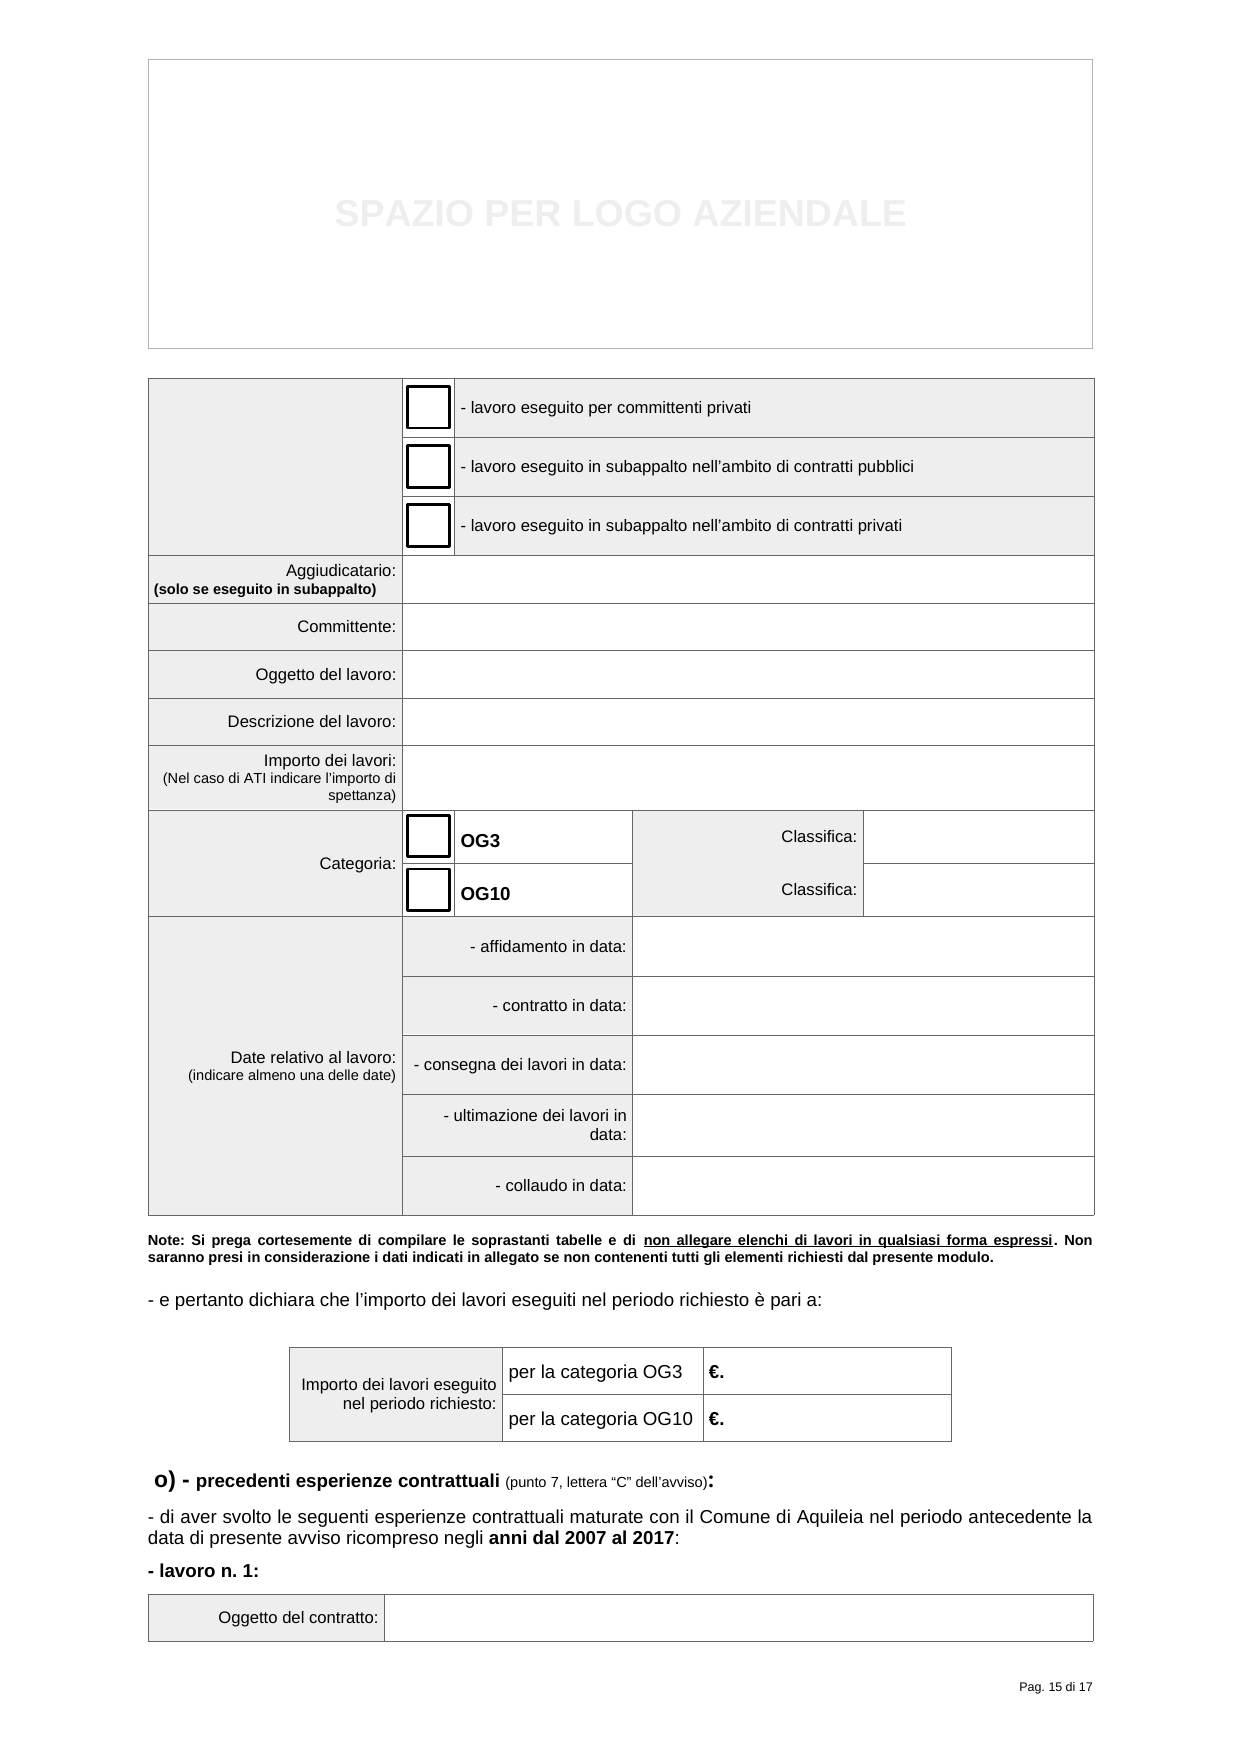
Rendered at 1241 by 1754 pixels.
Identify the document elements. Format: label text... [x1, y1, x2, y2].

table_cell [403, 699, 1094, 745]
table_cell [864, 864, 1094, 916]
table_cell [864, 811, 1094, 863]
table_cell [403, 746, 1094, 809]
table_header Oggetto del contratto: [149, 1595, 384, 1641]
table_cell - ultimazione dei lavori in data: [403, 1095, 632, 1156]
table_cell Importo dei lavori: (Nel caso di ATI indicare l’importo di spettanza) [149, 746, 402, 809]
table_cell [403, 864, 454, 916]
table_cell OG10 [455, 864, 632, 916]
table_cell - lavoro eseguito per committenti privati [455, 379, 1094, 437]
table_cell [403, 604, 1094, 650]
table_cell Classifica: [633, 863, 863, 916]
table_cell [633, 1036, 1094, 1094]
table_cell Oggetto del lavoro: [149, 651, 402, 698]
table_cell - lavoro eseguito in subappalto nell’ambito di contratti privati [455, 497, 1094, 555]
table_cell [403, 379, 454, 437]
table_cell - lavoro eseguito in subappalto nell’ambito di contratti pubblici [455, 438, 1094, 496]
table_cell [633, 977, 1094, 1034]
table_cell [403, 497, 454, 555]
table_cell [403, 811, 454, 863]
table_cell [633, 1157, 1094, 1215]
text Note: Si prega cortesemente di compilare le soprastanti tabelle e di non allegare elenchi di lavori in qualsiasi forma espressi. Non saranno presi in considerazione i dati indicati in allegato se non contenenti tutti gli elementi richiesti dal presente modulo. [148, 1232, 1092, 1265]
table_cell [633, 1095, 1094, 1156]
text - e pertanto dichiara che l’importo dei lavori eseguiti nel periodo richiesto è pari a: [148, 1289, 1092, 1311]
table_cell - collaudo in data: [403, 1157, 632, 1215]
table_cell [403, 556, 1094, 603]
table_cell - consegna dei lavori in data: [403, 1036, 632, 1094]
table_cell - affidamento in data: [403, 917, 632, 976]
text - lavoro n. 1: [148, 1560, 1092, 1582]
table_cell [633, 917, 1094, 976]
table_cell per la categoria OG10 [503, 1395, 703, 1441]
table_header [149, 379, 402, 555]
list precedenti esperienze contrattuali (punto 7, lettera “C” dell’avviso): [148, 1465, 1092, 1494]
table_cell Date relativo al lavoro: (indicare almeno una delle date) [149, 917, 402, 1215]
table_cell Categoria: [149, 811, 402, 916]
table_header [385, 1595, 1093, 1641]
table_cell Aggiudicatario: (solo se eseguito in subappalto) [149, 556, 402, 603]
table_header €. [704, 1348, 951, 1394]
text - di aver svolto le seguenti esperienze contrattuali maturate con il Comune di Aquileia nel periodo antecedente la data di presente avviso ricompreso negli anni dal 2007 al 2017: [148, 1505, 1092, 1548]
table_cell €. [704, 1395, 951, 1441]
table_cell [403, 651, 1094, 698]
table_cell Committente: [149, 604, 402, 650]
table_cell Classifica: [633, 811, 863, 863]
table_cell [403, 438, 454, 496]
table_cell - contratto in data: [403, 977, 632, 1034]
table_header Importo dei lavori eseguito nel periodo richiesto: [290, 1348, 502, 1441]
table_header per la categoria OG3 [503, 1348, 703, 1394]
table_cell OG3 [455, 811, 632, 863]
table_cell Descrizione del lavoro: [149, 699, 402, 745]
